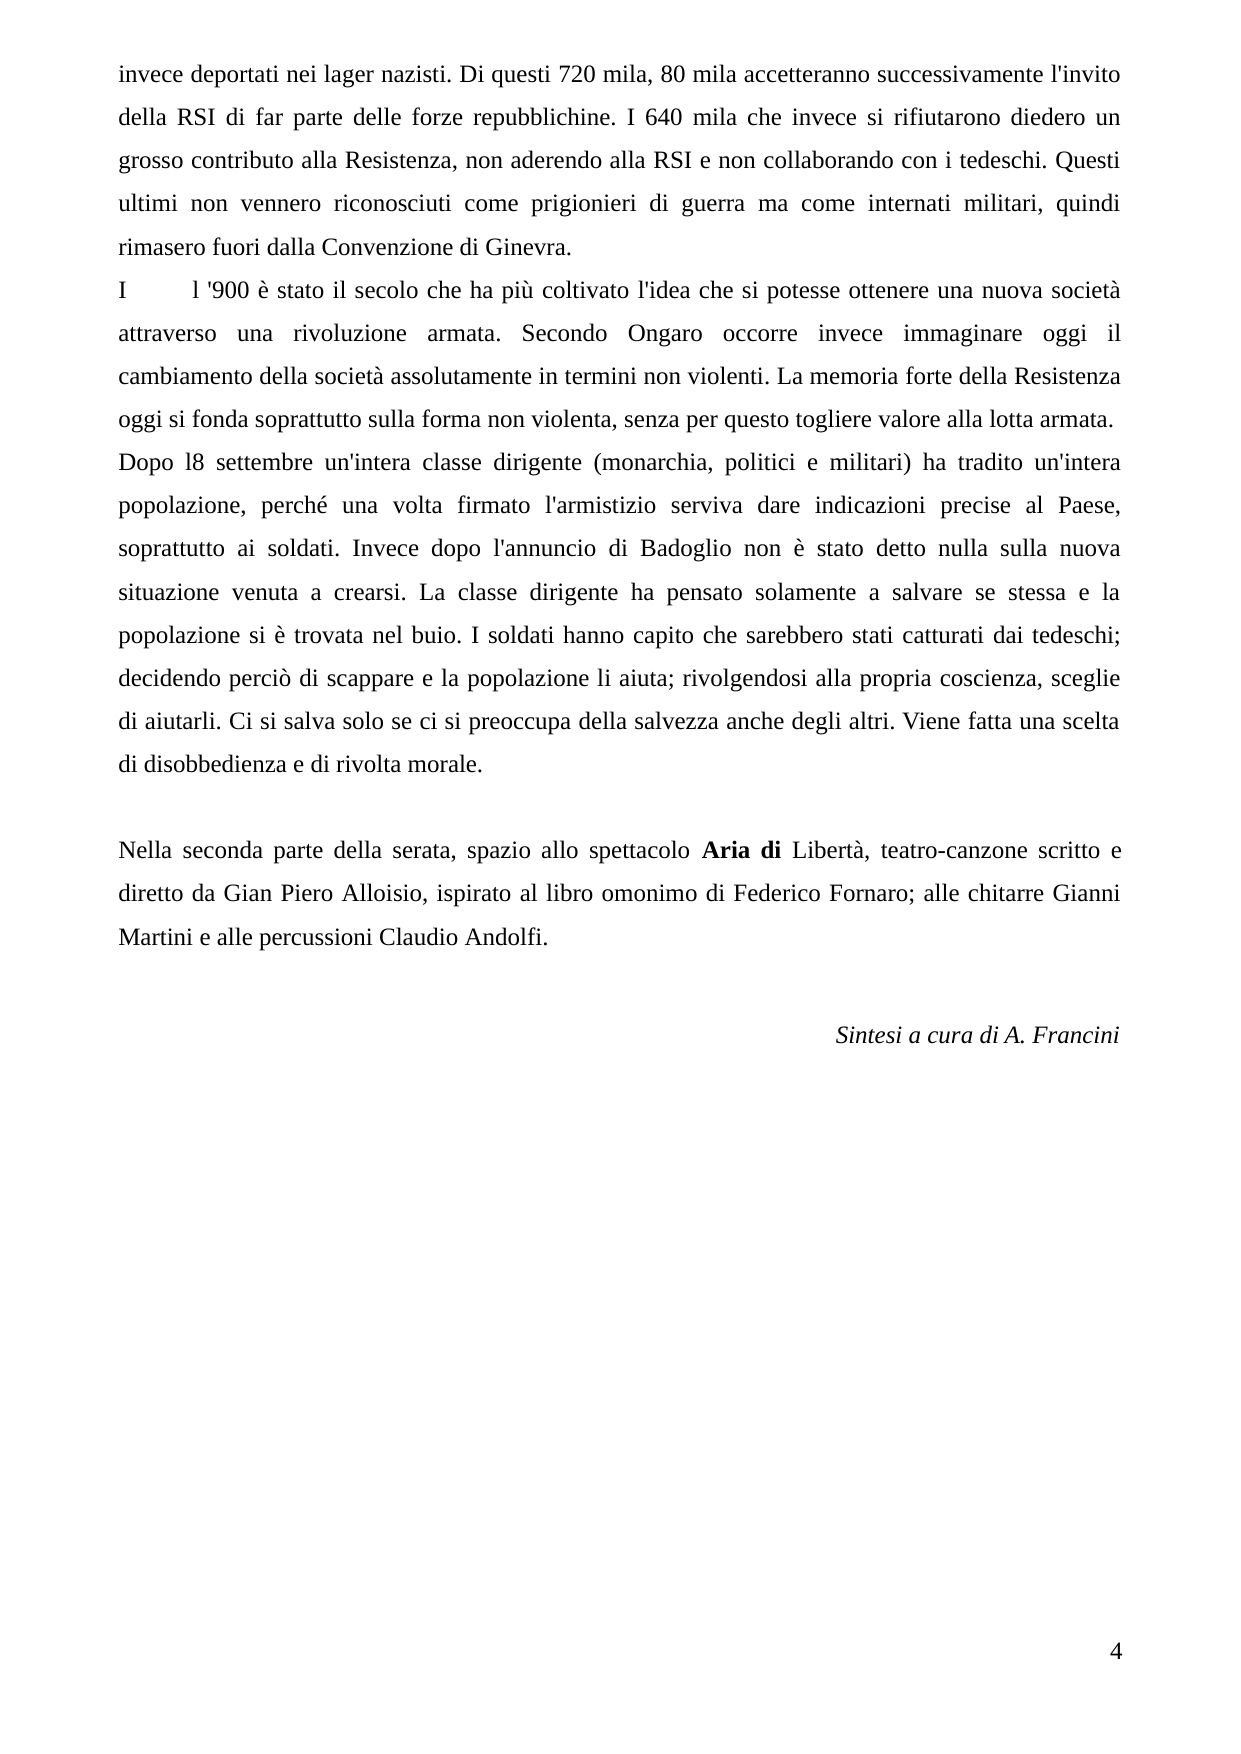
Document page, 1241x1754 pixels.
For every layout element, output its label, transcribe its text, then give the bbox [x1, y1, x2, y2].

text Dopo l8 settembre un'intera classe dirigente (monarchia, politici e militari) ha tradito un'intera popolazione, perché una volta firmato l'armistizio serviva dare indicazioni precise al Paese, soprattutto ai soldati. Invece dopo l'annuncio di Badoglio non è stato detto nulla sulla nuova situazione venuta a crearsi. La classe dirigente ha pensato solamente a salvare se stessa e la popolazione si è trovata nel buio. I soldati hanno capito che sarebbero stati catturati dai tedeschi; decidendo perciò di scappare e la popolazione li aiuta; rivolgendosi alla propria coscienza, sceglie di aiutarli. Ci si salva solo se ci si preoccupa della salvezza anche degli altri. Viene fatta una scelta di disobbedienza e di rivolta morale. [118, 447, 1122, 778]
text Nella seconda parte della serata, spazio allo spettacolo Aria di Libertà, teatro-canzone scritto e diretto da Gian Piero Alloisio, ispirato al libro omonimo di Federico Fornaro; alle chitarre Gianni Martini e alle percussioni Claudio Andolfi. [118, 835, 1122, 950]
text invece deportati nei lager nazisti. Di questi 720 mila, 80 mila accetteranno successivamente l'invito della RSI di far parte delle forze repubblichine. I 640 mila che invece si rifiutarono diedero un grosso contributo alla Resistenza, non aderendo alla RSI e non collaborando con i tedeschi. Questi ultimi non vennero riconosciuti come prigionieri di guerra ma come internati militari, quindi rimasero fuori dalla Convenzione di Ginevra. [118, 59, 1122, 260]
text I l '900 è stato il secolo che ha più coltivato l'idea che si potesse ottenere una nuova società attraverso una rivoluzione armata. Secondo Ongaro occorre invece immaginare oggi il cambiamento della società assolutamente in termini non violenti. La memoria forte della Resistenza oggi si fonda soprattutto sulla forma non violenta, senza per questo togliere valore alla lotta armata. [118, 275, 1122, 433]
text Sintesi a cura di A. Francini [118, 1020, 1122, 1049]
